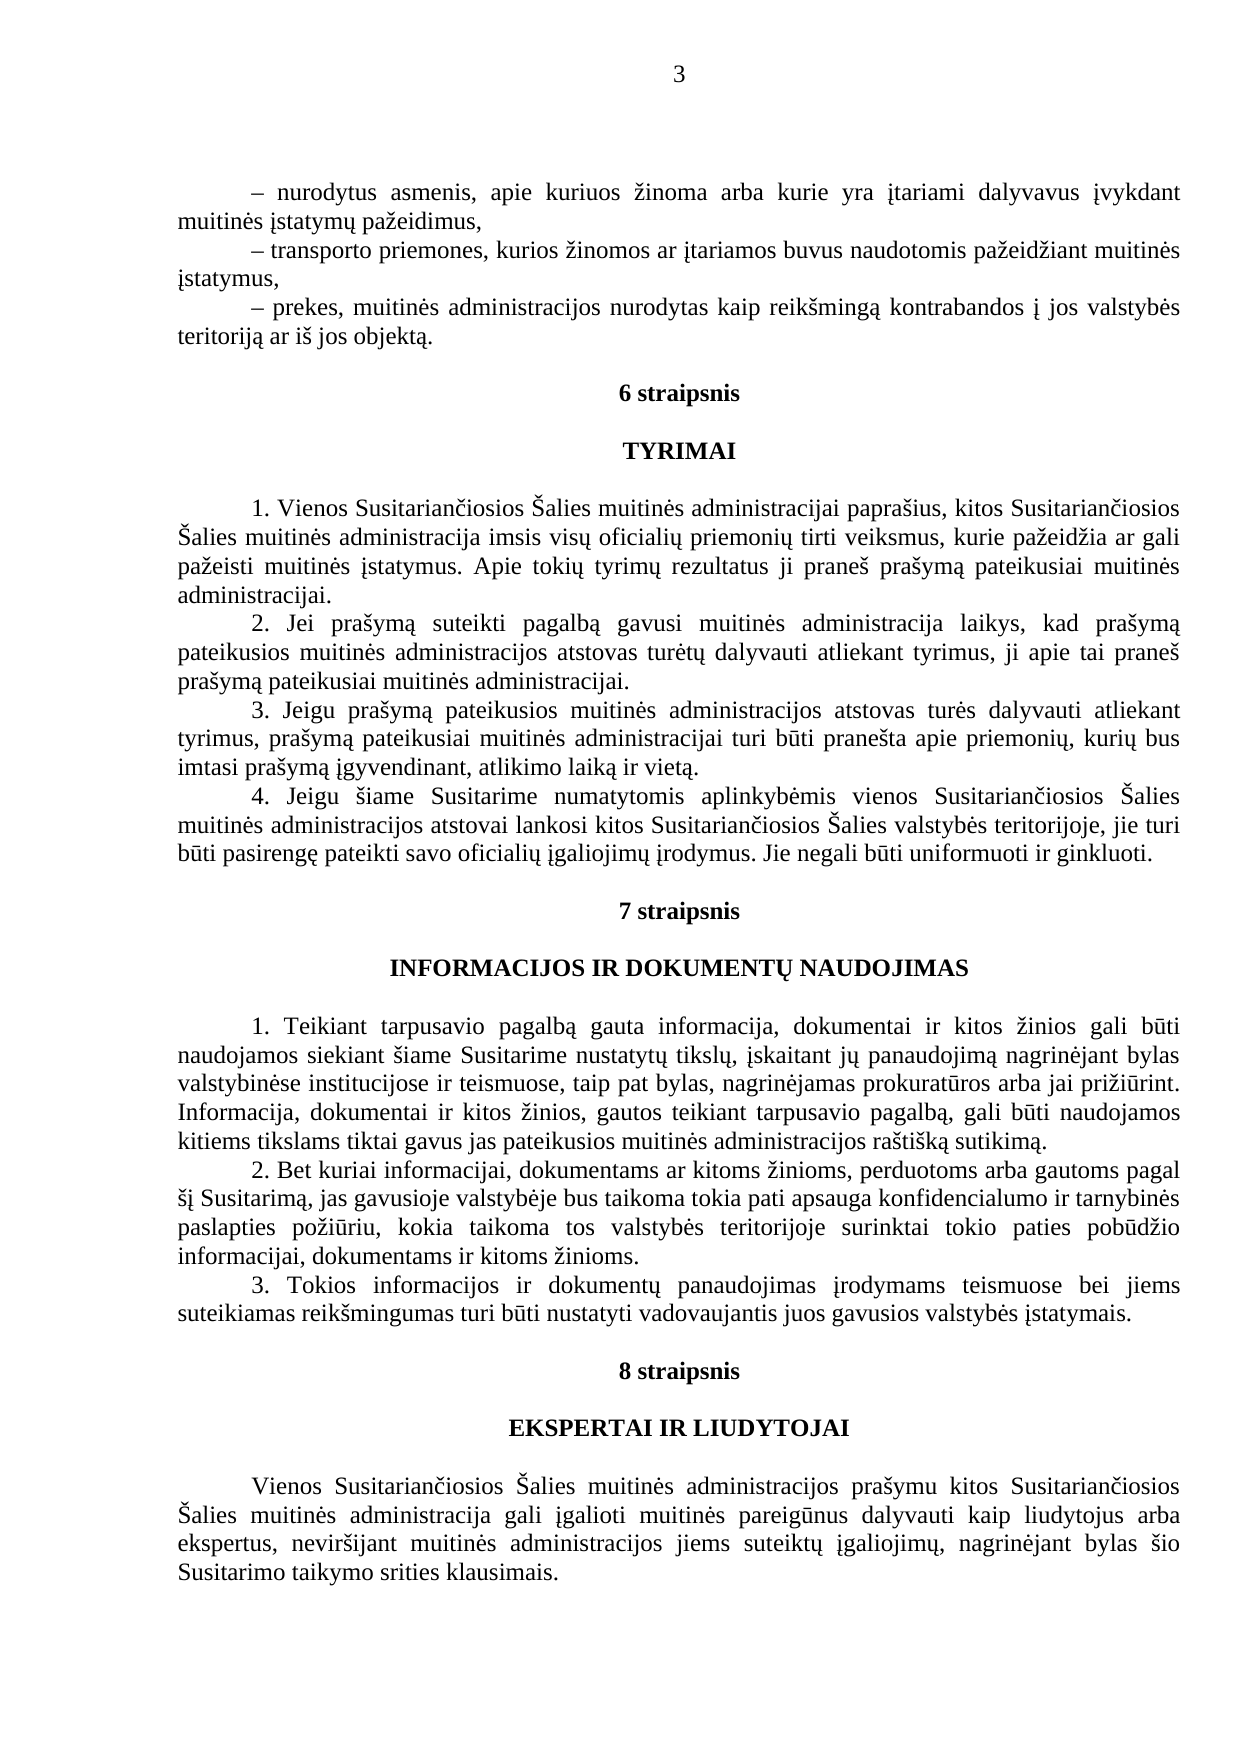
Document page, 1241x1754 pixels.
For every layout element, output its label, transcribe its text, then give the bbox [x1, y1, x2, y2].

text 2. Jei prašymą suteikti pagalbą gavusi muitinės administracija laikys, kad prašymą pateikusios muitinės administracijos atstovas turėtų dalyvauti atliekant tyrimus, ji apie tai praneš prašymą pateikusiai muitinės administracijai. [177, 608, 1181, 695]
text – prekes, muitinės administracijos nurodytas kaip reikšmingą kontrabandos į jos valstybės teritoriją ar iš jos objektą. [177, 292, 1181, 350]
text INFORMACIJOS IR DOKUMENTŲ NAUDOJIMAS [177, 953, 1181, 982]
text 1. Teikiant tarpusavio pagalbą gauta informacija, dokumentai ir kitos žinios gali būti naudojamos siekiant šiame Susitarime nustatytų tikslų, įskaitant jų panaudojimą nagrinėjant bylas valstybinėse institucijose ir teismuose, taip pat bylas, nagrinėjamas prokuratūros arba jai prižiūrint. Informacija, dokumentai ir kitos žinios, gautos teikiant tarpusavio pagalbą, gali būti naudojamos kitiems tikslams tiktai gavus jas pateikusios muitinės administracijos raštišką sutikimą. [177, 1011, 1181, 1155]
text 2. Bet kuriai informacijai, dokumentams ar kitoms žinioms, perduotoms arba gautoms pagal šį Susitarimą, jas gavusioje valstybėje bus taikoma tokia pati apsauga konfidencialumo ir tarnybinės paslapties požiūriu, kokia taikoma tos valstybės teritorijoje surinktai tokio paties pobūdžio informacijai, dokumentams ir kitoms žinioms. [177, 1155, 1181, 1270]
text – transporto priemones, kurios žinomos ar įtariamos buvus naudotomis pažeidžiant muitinės įstatymus, [177, 235, 1181, 292]
text TYRIMAI [177, 436, 1181, 465]
text 7 straipsnis [177, 896, 1181, 925]
text 6 straipsnis [177, 378, 1181, 407]
text 3. Jeigu prašymą pateikusios muitinės administracijos atstovas turės dalyvauti atliekant tyrimus, prašymą pateikusiai muitinės administracijai turi būti pranešta apie priemonių, kurių bus imtasi prašymą įgyvendinant, atlikimo laiką ir vietą. [177, 695, 1181, 781]
text 4. Jeigu šiame Susitarime numatytomis aplinkybėmis vienos Susitariančiosios Šalies muitinės administracijos atstovai lankosi kitos Susitariančiosios Šalies valstybės teritorijoje, jie turi būti pasirengę pateikti savo oficialių įgaliojimų įrodymus. Jie negali būti uniformuoti ir ginkluoti. [177, 781, 1181, 867]
text Vienos Susitariančiosios Šalies muitinės administracijos prašymu kitos Susitariančiosios Šalies muitinės administracija gali įgalioti muitinės pareigūnus dalyvauti kaip liudytojus arba ekspertus, neviršijant muitinės administracijos jiems suteiktų įgaliojimų, nagrinėjant bylas šio Susitarimo taikymo srities klausimais. [177, 1471, 1181, 1586]
text 8 straipsnis [177, 1356, 1181, 1385]
text 3. Tokios informacijos ir dokumentų panaudojimas įrodymams teismuose bei jiems suteikiamas reikšmingumas turi būti nustatyti vadovaujantis juos gavusios valstybės įstatymais. [177, 1270, 1181, 1327]
text 1. Vienos Susitariančiosios Šalies muitinės administracijai paprašius, kitos Susitariančiosios Šalies muitinės administracija imsis visų oficialių priemonių tirti veiksmus, kurie pažeidžia ar gali pažeisti muitinės įstatymus. Apie tokių tyrimų rezultatus ji praneš prašymą pateikusiai muitinės administracijai. [177, 493, 1181, 608]
text – nurodytus asmenis, apie kuriuos žinoma arba kurie yra įtariami dalyvavus įvykdant muitinės įstatymų pažeidimus, [177, 177, 1181, 235]
text EKSPERTAI IR LIUDYTOJAI [177, 1413, 1181, 1442]
